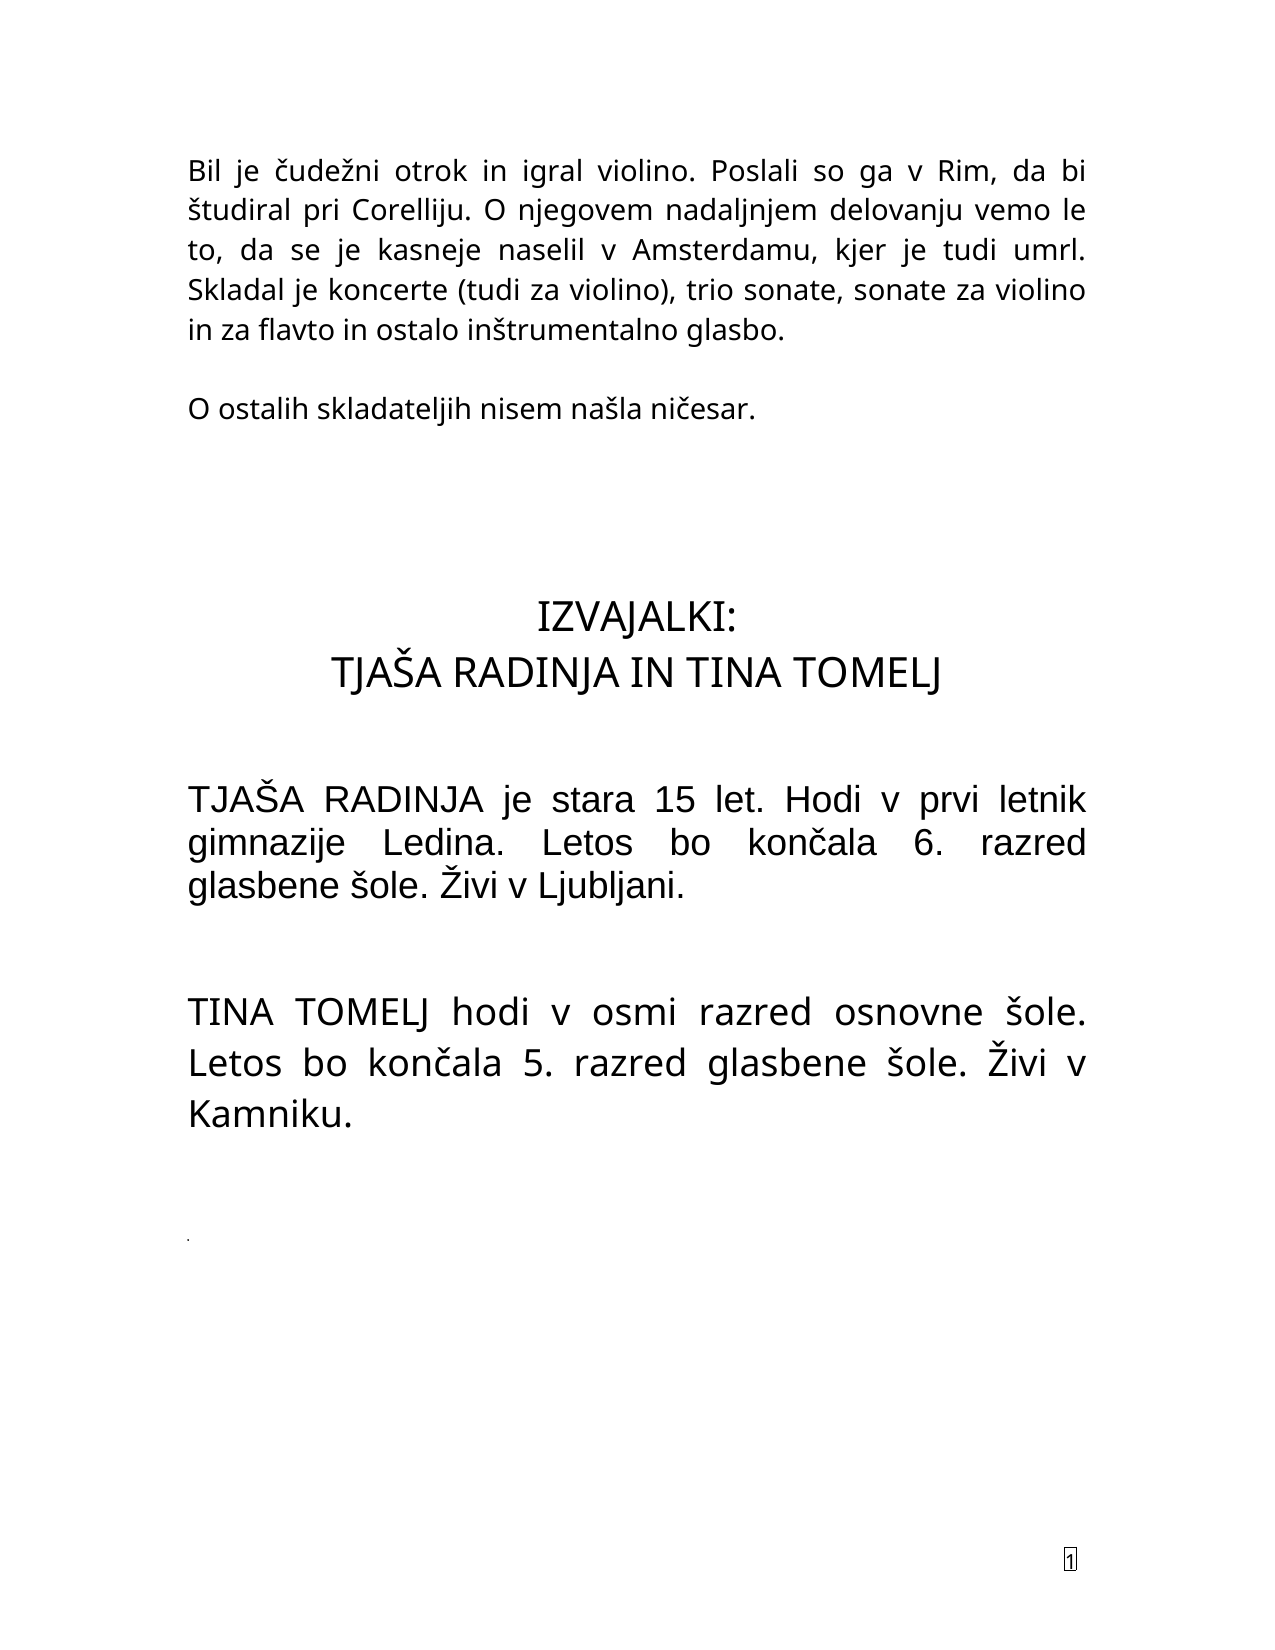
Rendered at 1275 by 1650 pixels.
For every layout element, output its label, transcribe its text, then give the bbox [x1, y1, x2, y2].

text Bil je čudežni otrok in igral violino. Poslali so ga v Rim, da bi študiral pri Corelliju. O njegovem nadaljnjem delovanju vemo le to, da se je kasneje naselil v Amsterdamu, kjer je tudi umrl. Skladal je koncerte (tudi za violino), trio sonate, sonate za violino in za flavto in ostalo inštrumentalno glasbo. [187, 150, 1087, 348]
text TJAŠA RADINJA IN TINA TOMELJ [187, 643, 1087, 700]
text O ostalih skladateljih nisem našla ničesar. [187, 388, 1087, 428]
subtitle TJAŠA RADINJA je stara 15 let. Hodi v prvi letnik gimnazije Ledina. Letos bo končala 6. razred glasbene šole. Živi v Ljubljani. [187, 777, 1087, 906]
subtitle IZVAJALKI: [187, 587, 1087, 643]
text TINA TOMELJ hodi v osmi razred osnovne šole. Letos bo končala 5. razred glasbene šole. Živi v Kamniku. [187, 986, 1087, 1139]
